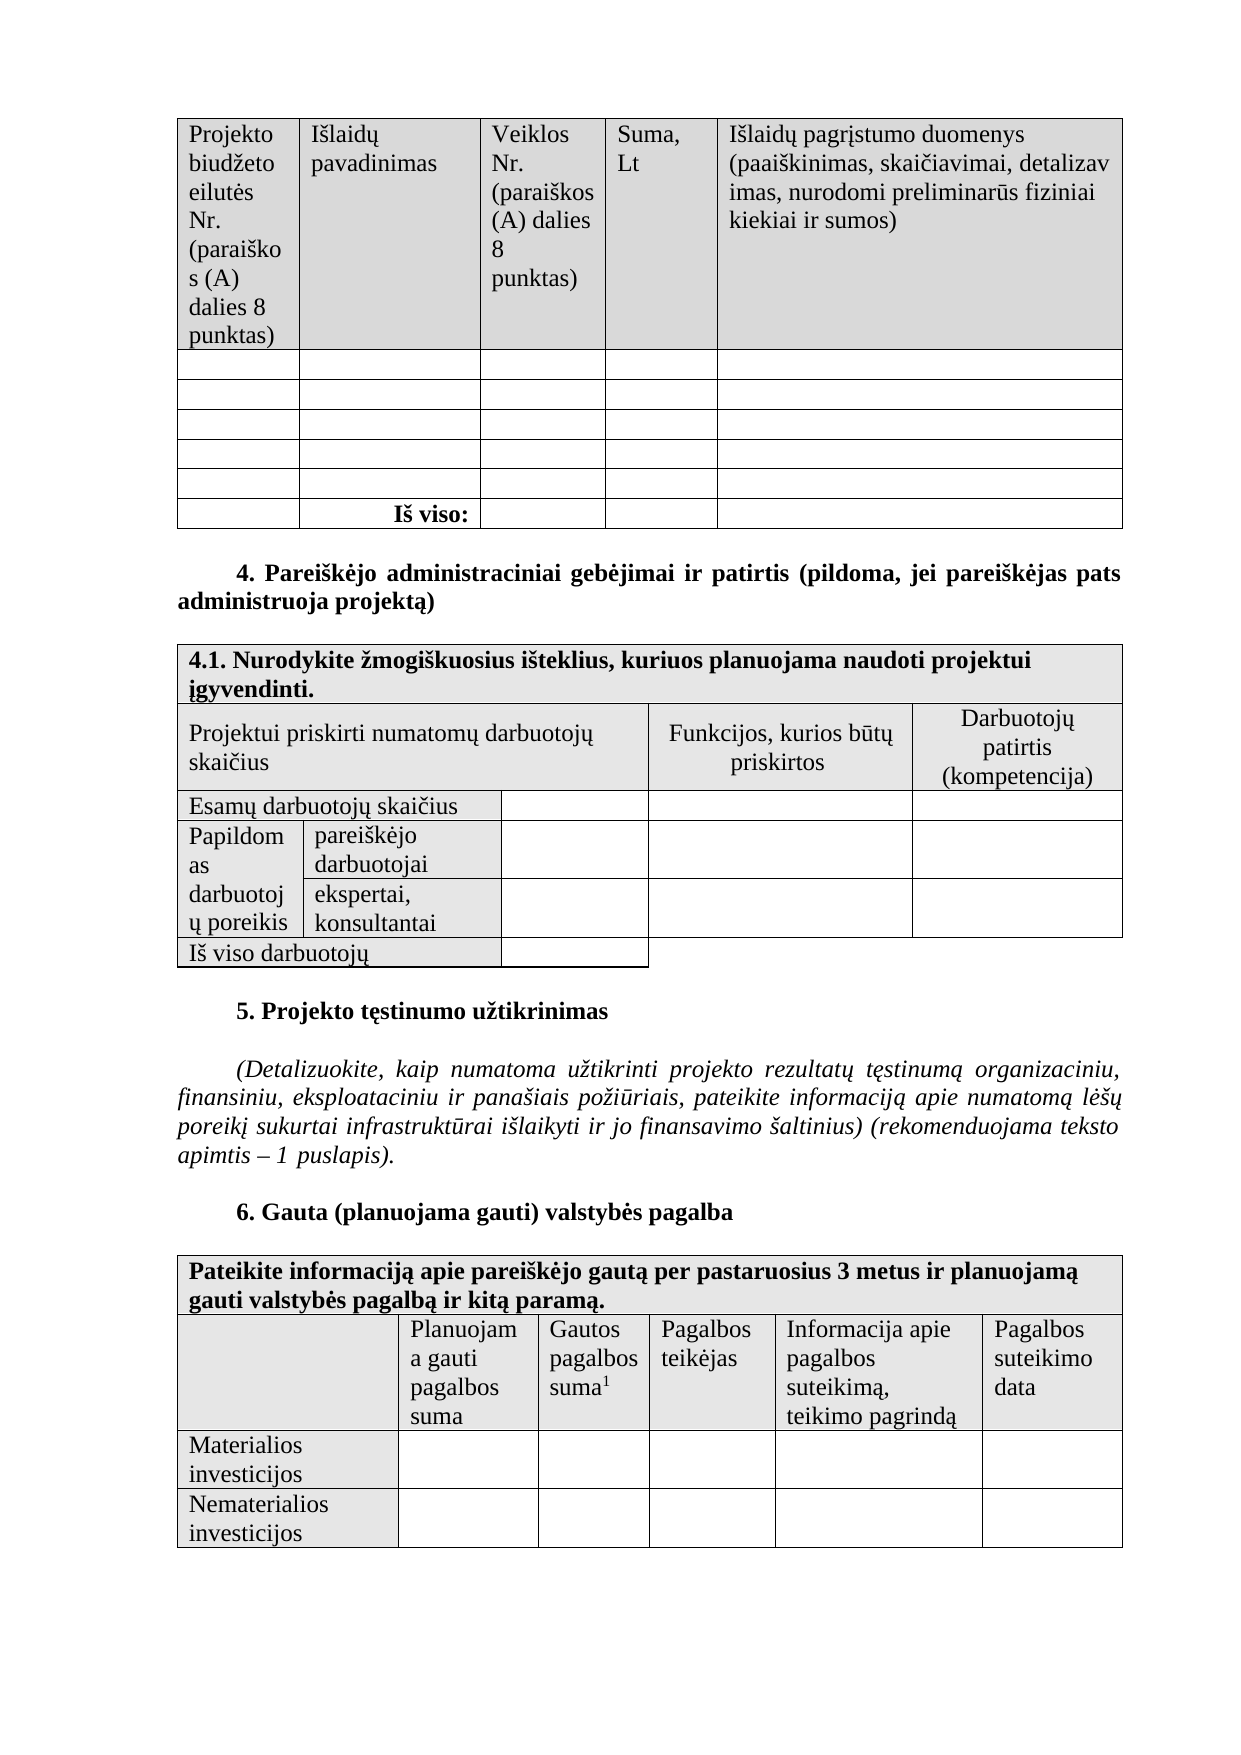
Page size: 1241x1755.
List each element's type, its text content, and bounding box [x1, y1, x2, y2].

text (Detalizuokite, kaip numatoma užtikrinti projekto rezultatų tęstinumą organizaciniu, finansiniu, eksploataciniu ir panašiais požiūriais, pateikite informaciją apie numatomą lėšų poreikį sukurtai infrastruktūrai išlaikyti ir jo finansavimo šaltinius) (rekomenduojama teksto apimtis – 1 puslapis). [177, 1054, 1122, 1169]
table_cell [606, 380, 717, 409]
table_cell Darbuotojų patirtis (kompetencija) [913, 704, 1122, 790]
table_header 4.1. Nurodykite žmogiškuosius išteklius, kuriuos planuojama naudoti projektui įgyvendinti. [178, 645, 1122, 702]
table_cell Nematerialios investicijos [178, 1489, 398, 1547]
table_cell [606, 440, 717, 468]
table_cell [983, 1431, 1122, 1488]
table_cell [718, 440, 1122, 468]
table_cell [606, 410, 717, 438]
table_cell [776, 1489, 982, 1547]
table_cell [481, 350, 605, 379]
table_cell [650, 1489, 775, 1547]
table_cell [606, 350, 717, 379]
table_cell [649, 821, 912, 878]
table_cell [178, 469, 299, 498]
table_cell [913, 879, 1122, 937]
text 6. Gauta (planuojama gauti) valstybės pagalba [177, 1197, 1122, 1226]
table_cell [178, 380, 299, 409]
table_cell Pagalbos suteikimo data [983, 1315, 1122, 1429]
table_cell Gautos pagalbos suma1 [539, 1315, 649, 1429]
table_cell [300, 350, 480, 379]
table_cell [649, 791, 912, 819]
table_cell [502, 821, 648, 878]
table_cell [502, 938, 648, 966]
table_cell [606, 469, 717, 498]
table_cell [983, 1489, 1122, 1547]
table_cell Projekto biudžeto eilutės Nr. (paraiškos (A) dalies 8 punktas) [178, 119, 299, 349]
table_cell [539, 1431, 649, 1488]
table_cell Pagalbos teikėjas [650, 1315, 775, 1429]
table_cell [178, 1315, 398, 1429]
table_cell [502, 791, 648, 819]
table_cell Papildomas darbuotojų poreikis [178, 821, 303, 937]
table_cell Materialios investicijos [178, 1431, 398, 1488]
table_cell Suma, Lt [606, 119, 717, 349]
table_cell [718, 350, 1122, 379]
table_cell Esamų darbuotojų skaičius [178, 791, 501, 819]
table_cell [481, 380, 605, 409]
table_cell [718, 499, 1122, 528]
table_cell [718, 410, 1122, 438]
table_cell [178, 350, 299, 379]
table_cell [300, 469, 480, 498]
text 4. Pareiškėjo administraciniai gebėjimai ir patirtis (pildoma, jei pareiškėjas pats administruoja projektą) [177, 558, 1122, 615]
table_cell [300, 440, 480, 468]
table_cell [650, 1431, 775, 1488]
table_cell [481, 469, 605, 498]
table_cell [913, 821, 1122, 878]
table_cell Veiklos Nr. (paraiškos (A) dalies 8 punktas) [481, 119, 605, 349]
table_cell [913, 791, 1122, 819]
table_cell [481, 440, 605, 468]
table_cell [178, 410, 299, 438]
table_cell [502, 879, 648, 937]
table_cell Iš viso darbuotojų [178, 938, 501, 966]
table_cell Projektui priskirti numatomų darbuotojų skaičius [178, 704, 648, 790]
table_cell [718, 469, 1122, 498]
table_cell Išlaidų pavadinimas [300, 119, 480, 349]
table_cell [178, 440, 299, 468]
table_cell [481, 410, 605, 438]
table_cell [399, 1431, 538, 1488]
table_cell Informacija apie pagalbos suteikimą, teikimo pagrindą [776, 1315, 982, 1429]
table_cell [539, 1489, 649, 1547]
table_cell [178, 499, 299, 528]
table_cell [776, 1431, 982, 1488]
table_cell Planuojama gauti pagalbos suma [399, 1315, 538, 1429]
table_cell Funkcijos, kurios būtų priskirtos [649, 704, 912, 790]
table_cell Išlaidų pagrįstumo duomenys (paaiškinimas, skaičiavimai, detalizavimas, nurodomi preliminarūs fiziniai kiekiai ir sumos) [718, 119, 1122, 349]
table_cell Iš viso: [300, 499, 480, 528]
table_cell [649, 879, 912, 937]
table_cell pareiškėjo darbuotojai [304, 821, 501, 878]
table_cell [718, 380, 1122, 409]
table_cell [300, 380, 480, 409]
table_cell [913, 938, 1122, 966]
table_cell [300, 410, 480, 438]
text 5. Projekto tęstinumo užtikrinimas [177, 996, 1122, 1025]
table_cell ekspertai, konsultantai [304, 879, 501, 937]
table_cell [649, 938, 913, 966]
table_cell [481, 499, 605, 528]
table_cell [399, 1489, 538, 1547]
table_cell [606, 499, 717, 528]
table_header Pateikite informaciją apie pareiškėjo gautą per pastaruosius 3 metus ir planuojamą gauti valstybės pagalbą ir kitą paramą. [178, 1256, 1122, 1313]
